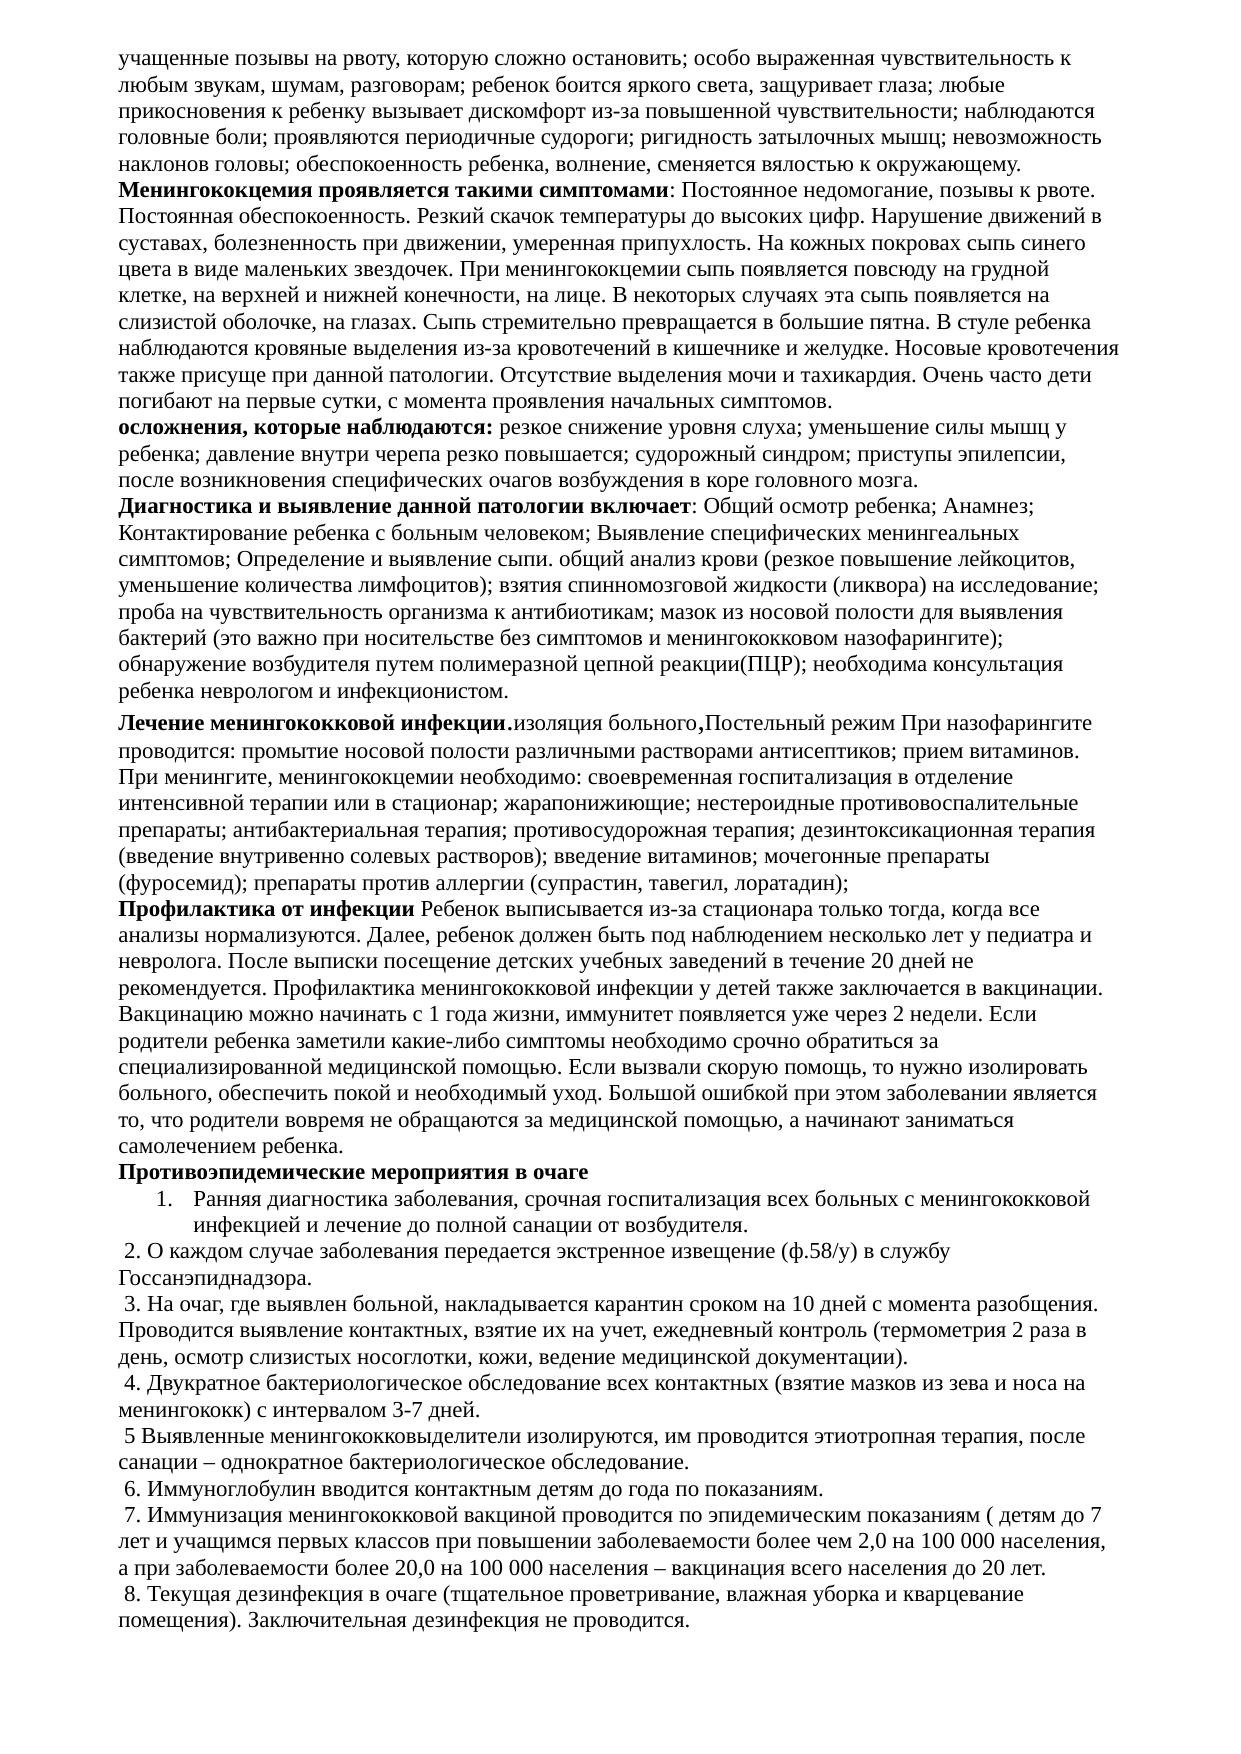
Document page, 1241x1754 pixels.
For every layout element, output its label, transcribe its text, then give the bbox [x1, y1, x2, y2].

text учащенные позывы на рвоту, которую сложно остановить; особо выраженная чувствительность к любым звукам, шумам, разговорам; ребенок боится яркого света, защуривает глаза; любые прикосновения к ребенку вызывает дискомфорт из-за повышенной чувствительности; наблюдаются головные боли; проявляются периодичные судороги; ригидность затылочных мышц; невозможность наклонов головы; обеспокоенность ребенка, волнение, сменяется вялостью к окружающему. [118, 44, 1122, 176]
text 5 Выявленные менингококковыделители изолируются, им проводится этиотропная терапия, после санации – однократное бактериологическое обследование. [118, 1422, 1122, 1475]
text 3. На очаг, где выявлен больной, накладывается карантин сроком на 10 дней с момента разобщения. Проводится выявление контактных, взятие их на учет, ежедневный контроль (термометрия 2 раза в день, осмотр слизистых носоглотки, кожи, ведение медицинской документации). [118, 1290, 1122, 1369]
text 8. Текущая дезинфекция в очаге (тщательное проветривание, влажная уборка и кварцевание помещения). Заключительная дезинфекция не проводится. [118, 1580, 1122, 1633]
text 7. Иммунизация менингококковой вакциной проводится по эпидемическим показаниям ( детям до 7 лет и учащимся первых классов при повышении заболеваемости более чем 2,0 на 100 000 населения, а при заболеваемости более 20,0 на 100 000 населения – вакцинация всего населения до 20 лет. [118, 1501, 1122, 1580]
list Ранняя диагностика заболевания, срочная госпитализация всех больных с менингококковой инфекцией и лечение до полной санации от возбудителя. [156, 1185, 1122, 1237]
text Менингококцемия проявляется такими симптомами: Постоянное недомогание, позывы к рвоте. Постоянная обеспокоенность. Резкий скачок температуры до высоких цифр. Нарушение движений в суставах, болезненность при движении, умеренная припухлость. На кожных покровах сыпь синего цвета в виде маленьких звездочек. При менингококцемии сыпь появляется повсюду на грудной клетке, на верхней и нижней конечности, на лице. В некоторых случаях эта сыпь появляется на слизистой оболочке, на глазах. Сыпь стремительно превращается в большие пятна. В стуле ребенка наблюдаются кровяные выделения из-за кровотечений в кишечнике и желудке. Носовые кровотечения также присуще при данной патологии. Отсутствие выделения мочи и тахикардия. Очень часто дети погибают на первые сутки, с момента проявления начальных симптомов. осложнения, которые наблюдаются: резкое снижение уровня слуха; уменьшение силы мышц у ребенка; давление внутри черепа резко повышается; судорожный синдром; приступы эпилепсии, после возникновения специфических очагов возбуждения в коре головного мозга. Диагностика и выявление данной патологии включает: Общий осмотр ребенка; Анамнез; Контактирование ребенка с больным человеком; Выявление специфических менингеальных симптомов; Определение и выявление сыпи. общий анализ крови (резкое повышение лейкоцитов, уменьшение количества лимфоцитов); взятия спинномозговой жидкости (ликвора) на исследование; проба на чувствительность организма к антибиотикам; мазок из носовой полости для выявления бактерий (это важно при носительстве без симптомов и менингококковом назофарингите); обнаружение возбудителя путем полимеразной цепной реакции(ПЦР); необходима консультация ребенка неврологом и инфекционистом. Лечение менингококковой инфекции.изоляция больного,Постельный режим При назофарингите проводится: промытие носовой полости различными растворами антисептиков; прием витаминов. При менингите, менингококцемии необходимо: своевременная госпитализация в отделение интенсивной терапии или в стационар; жарапонижиющие; нестероидные противовоспалительные препараты; антибактериальная терапия; противосудорожная терапия; дезинтоксикационная терапия (введение внутривенно солевых растворов); введение витаминов; мочегонные препараты (фуросемид); препараты против аллергии (супрастин, тавегил, лоратадин); Профилактика от инфекции Ребенок выписывается из-за стационара только тогда, когда все анализы нормализуются. Далее, ребенок должен быть под наблюдением несколько лет у педиатра и невролога. После выписки посещение детских учебных заведений в течение 20 дней не рекомендуется. Профилактика менингококковой инфекции у детей также заключается в вакцинации. Вакцинацию можно начинать с 1 года жизни, иммунитет появляется уже через 2 недели. Если родители ребенка заметили какие-либо симптомы необходимо срочно обратиться за специализированной медицинской помощью. Если вызвали скорую помощь, то нужно изолировать больного, обеспечить покой и необходимый уход. Большой ошибкой при этом заболевании является то, что родители вовремя не обращаются за медицинской помощью, а начинают заниматься самолечением ребенка. Противоэпидемические мероприятия в очаге [118, 176, 1122, 1185]
text 4. Двукратное бактериологическое обследование всех контактных (взятие мазков из зева и носа на менингококк) с интервалом 3-7 дней. [118, 1369, 1122, 1422]
text 6. Иммуноглобулин вводится контактным детям до года по показаниям. [118, 1475, 1122, 1501]
text 2. О каждом случае заболевания передается экстренное извещение (ф.58/у) в службу Госсанэпиднадзора. [118, 1237, 1122, 1290]
